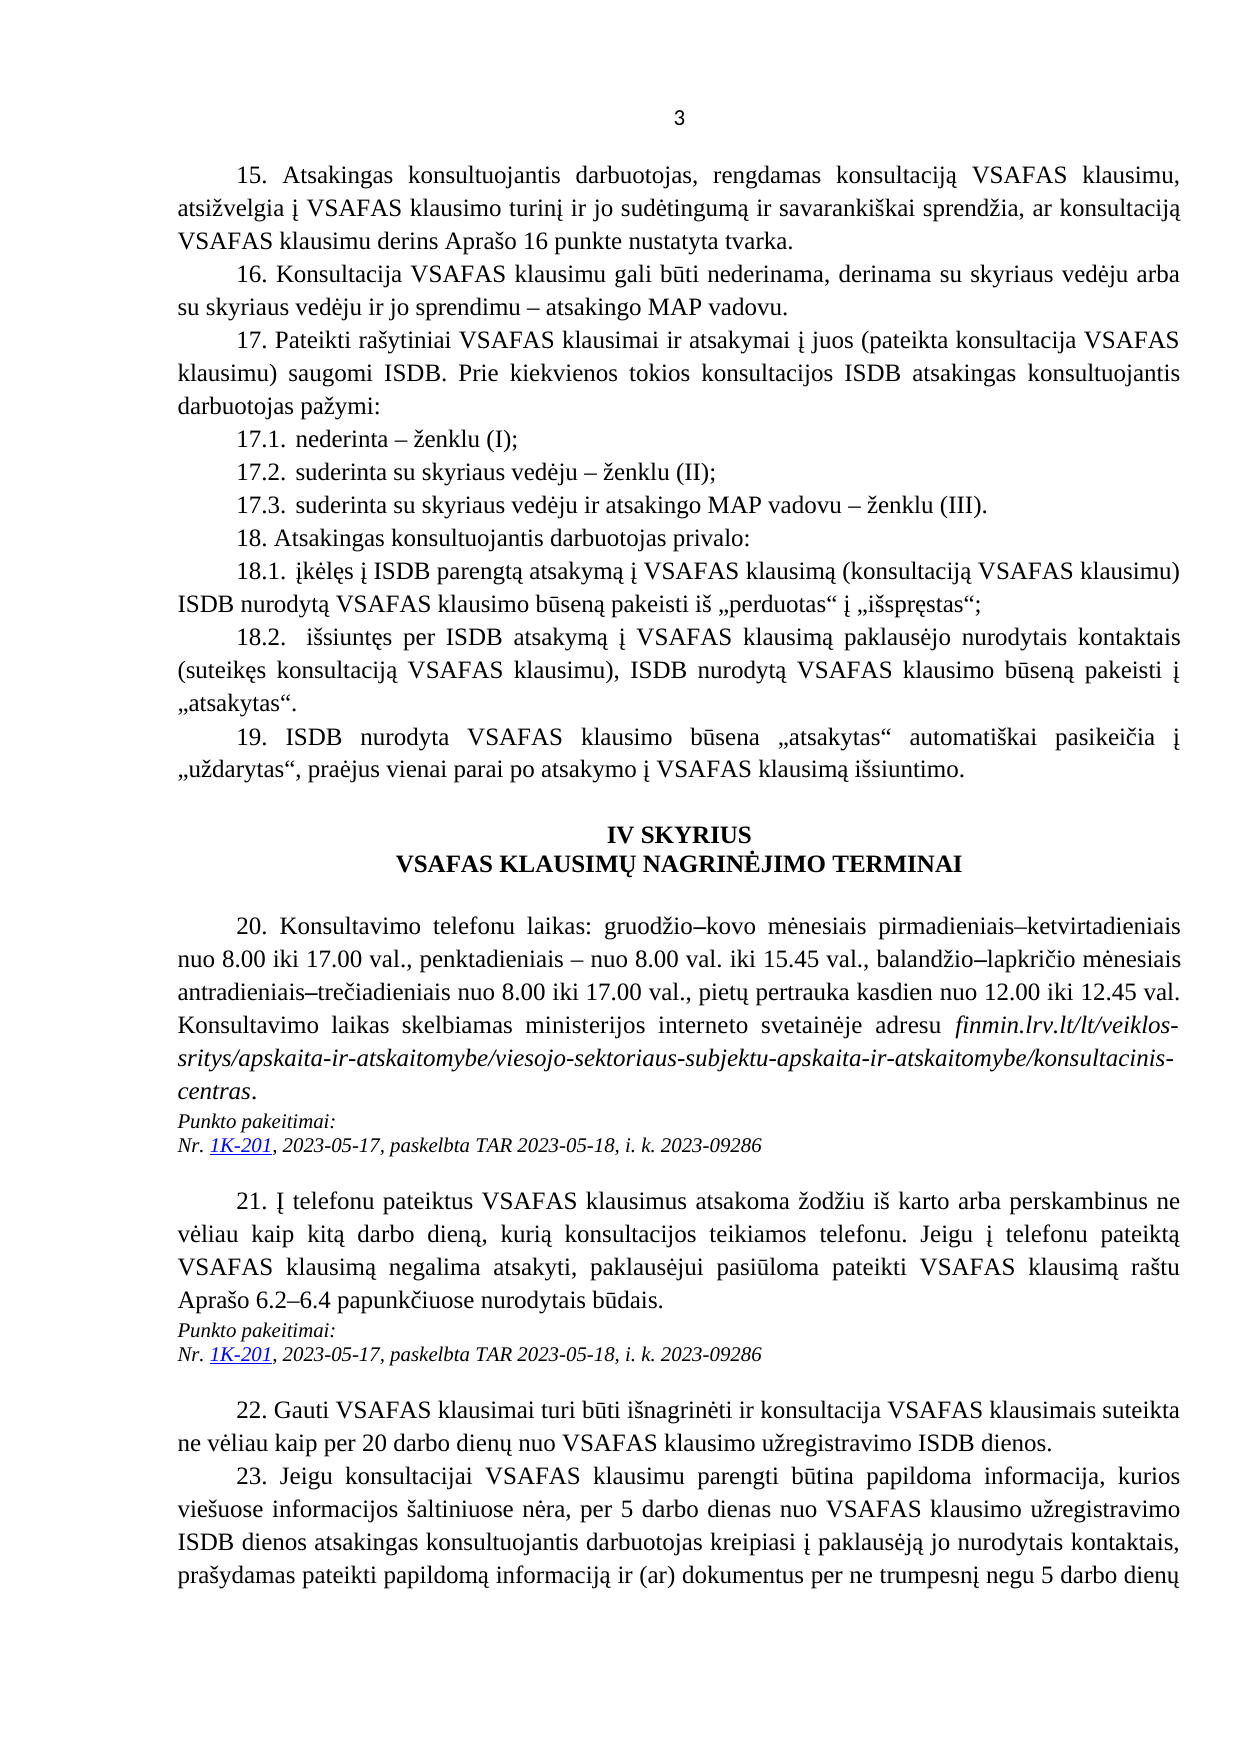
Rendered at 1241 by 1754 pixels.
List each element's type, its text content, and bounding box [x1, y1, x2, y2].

text 17.3. suderinta su skyriaus vedėju ir atsakingo MAP vadovu – ženklu (III). [177, 490, 1181, 519]
text 17. Pateikti rašytiniai VSAFAS klausimai ir atsakymai į juos (pateikta konsultacija VSAFAS klausimu) saugomi ISDB. Prie kiekvienos tokios konsultacijos ISDB atsakingas konsultuojantis darbuotojas pažymi: [177, 325, 1181, 420]
text 18.2. išsiuntęs per ISDB atsakymą į VSAFAS klausimą paklausėjo nurodytais kontaktais (suteikęs konsultaciją VSAFAS klausimu), ISDB nurodytą VSAFAS klausimo būseną pakeisti į „atsakytas“. [177, 622, 1181, 717]
text Punkto pakeitimai: [177, 1109, 1181, 1133]
text Nr. 1K-201, 2023-05-17, paskelbta TAR 2023-05-18, i. k. 2023-09286 [177, 1133, 1181, 1157]
text 18.1. įkėlęs į ISDB parengtą atsakymą į VSAFAS klausimą (konsultaciją VSAFAS klausimu) ISDB nurodytą VSAFAS klausimo būseną pakeisti iš „perduotas“ į „išspręstas“; [177, 556, 1181, 618]
text 17.1. nederinta – ženklu (I); [177, 424, 1181, 453]
text 18. Atsakingas konsultuojantis darbuotojas privalo: [177, 523, 1181, 552]
text 16. Konsultacija VSAFAS klausimu gali būti nederinama, derinama su skyriaus vedėju arba su skyriaus vedėju ir jo sprendimu ‒ atsakingo MAP vadovu. [177, 259, 1181, 321]
text 22. Gauti VSAFAS klausimai turi būti išnagrinėti ir konsultacija VSAFAS klausimais suteikta ne vėliau kaip per 20 darbo dienų nuo VSAFAS klausimo užregistravimo ISDB dienos. [177, 1395, 1181, 1457]
text 15. Atsakingas konsultuojantis darbuotojas, rengdamas konsultaciją VSAFAS klausimu, atsižvelgia į VSAFAS klausimo turinį ir jo sudėtingumą ir savarankiškai sprendžia, ar konsultaciją VSAFAS klausimu derins Aprašo 16 punkte nustatyta tvarka. [177, 160, 1181, 255]
text 17.2. suderinta su skyriaus vedėju – ženklu (II); [177, 457, 1181, 486]
text 20. Konsultavimo telefonu laikas: gruodžio–kovo mėnesiais pirmadieniais–ketvirtadieniais nuo 8.00 iki 17.00 val., penktadieniais – nuo 8.00 val. iki 15.45 val., balandžio–lapkričio mėnesiais antradieniais–trečiadieniais nuo 8.00 iki 17.00 val., pietų pertrauka kasdien nuo 12.00 iki 12.45 val. Konsultavimo laikas skelbiamas ministerijos interneto svetainėje adresu finmin.lrv.lt/lt/veiklos-sritys/apskaita-ir-atskaitomybe/viesojo-sektoriaus-subjektu-apskaita-ir-atskaitomybe/konsultacinis-centras. [177, 911, 1181, 1105]
text IV SKYRIUS [177, 821, 1181, 849]
text 23. Jeigu konsultacijai VSAFAS klausimu parengti būtina papildoma informacija, kurios viešuose informacijos šaltiniuose nėra, per 5 darbo dienas nuo VSAFAS klausimo užregistravimo ISDB dienos atsakingas konsultuojantis darbuotojas kreipiasi į paklausėją jo nurodytais kontaktais, prašydamas pateikti papildomą informaciją ir (ar) dokumentus per ne trumpesnį negu 5 darbo dienų [177, 1461, 1181, 1589]
text VSAFAS KLAUSIMŲ NAGRINĖJIMO TERMINAI [177, 849, 1181, 878]
text 19. ISDB nurodyta VSAFAS klausimo būsena „atsakytas“ automatiškai pasikeičia į „uždarytas“, praėjus vienai parai po atsakymo į VSAFAS klausimą išsiuntimo. [177, 722, 1181, 783]
text Nr. 1K-201, 2023-05-17, paskelbta TAR 2023-05-18, i. k. 2023-09286 [177, 1342, 1181, 1366]
text Punkto pakeitimai: [177, 1318, 1181, 1342]
text 21. Į telefonu pateiktus VSAFAS klausimus atsakoma žodžiu iš karto arba perskambinus ne vėliau kaip kitą darbo dieną, kurią konsultacijos teikiamos telefonu. Jeigu į telefonu pateiktą VSAFAS klausimą negalima atsakyti, paklausėjui pasiūloma pateikti VSAFAS klausimą raštu Aprašo 6.2‒6.4 papunkčiuose nurodytais būdais. [177, 1186, 1181, 1314]
